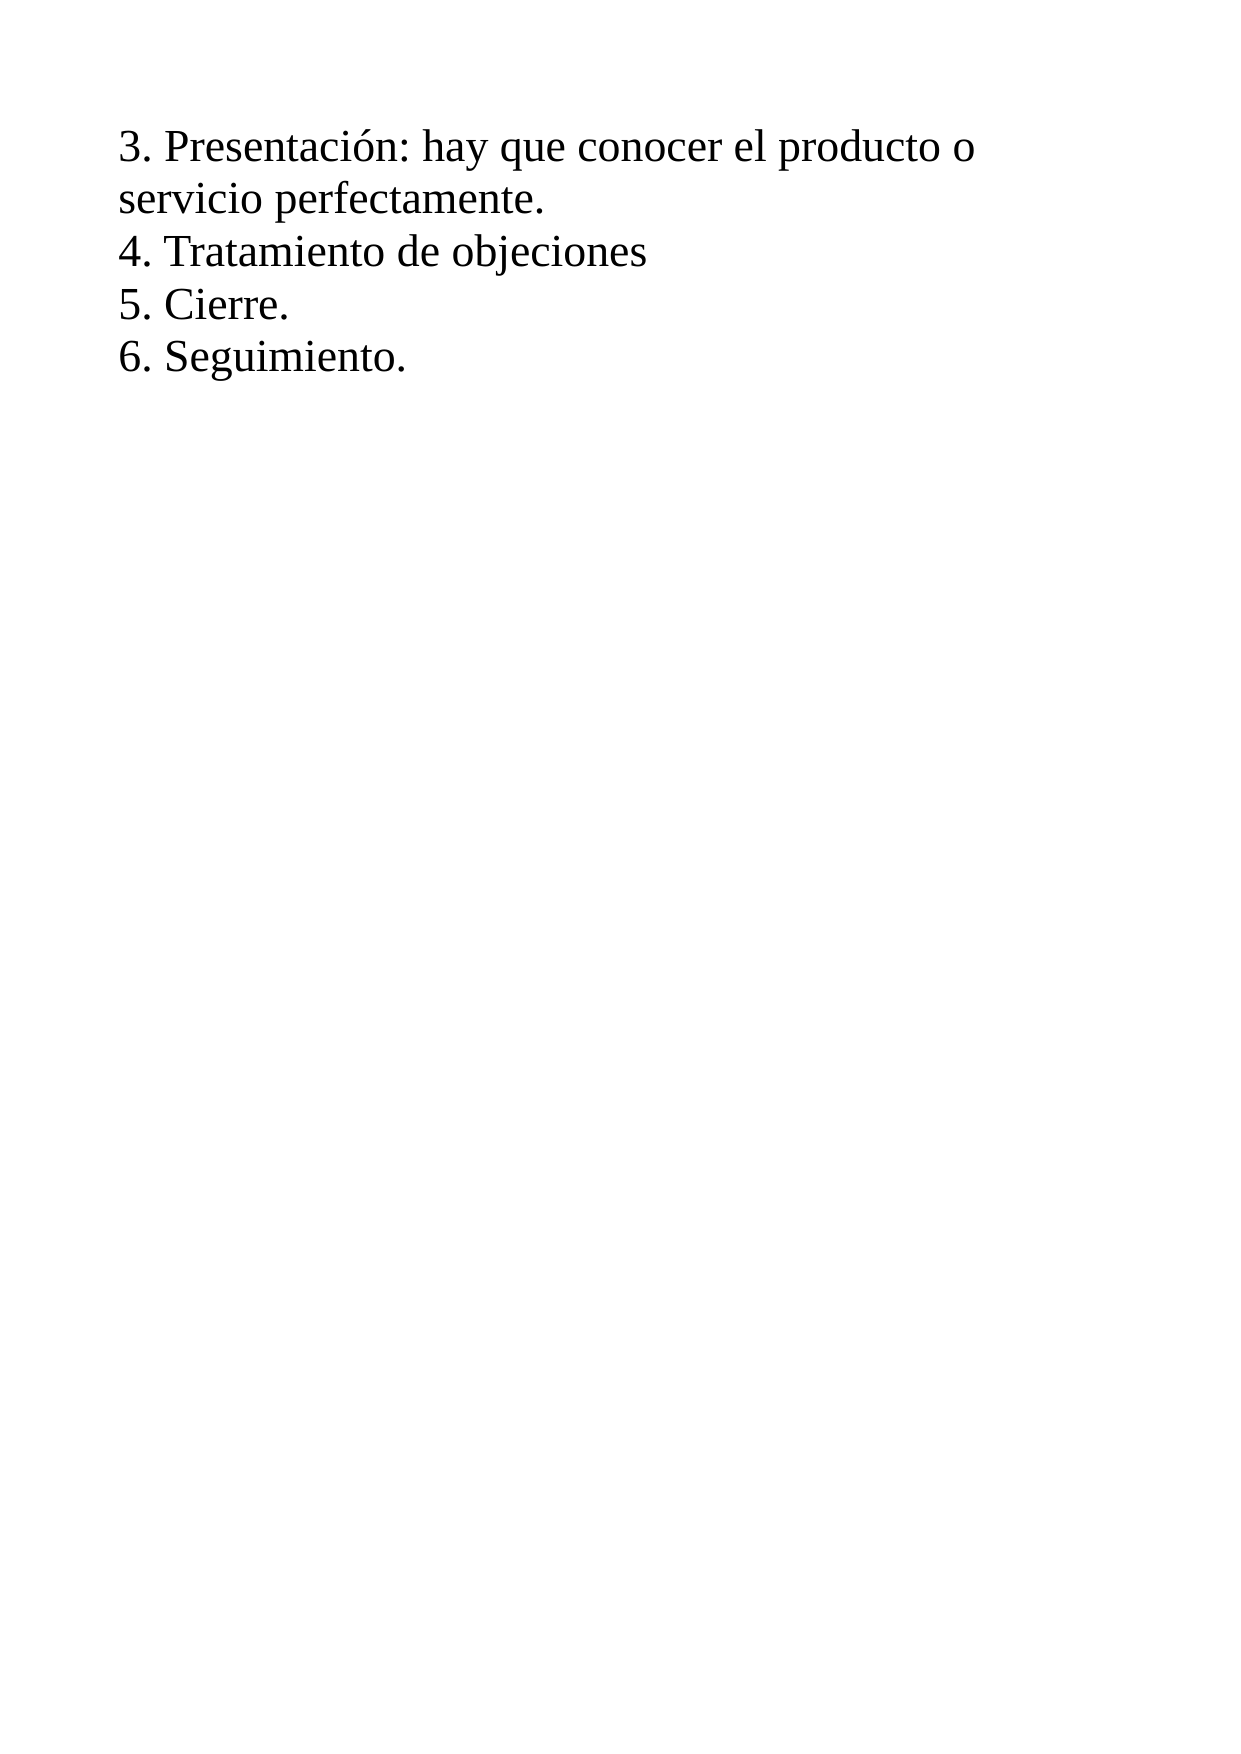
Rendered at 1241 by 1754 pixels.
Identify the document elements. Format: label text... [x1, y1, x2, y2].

text 3. Presentación: hay que conocer el producto o servicio perfectamente. [118, 118, 1122, 223]
text 6. Seguimiento. [118, 329, 1122, 382]
text 4. Tratamiento de objeciones [118, 223, 1122, 276]
text 5. Cierre. [118, 276, 1122, 329]
